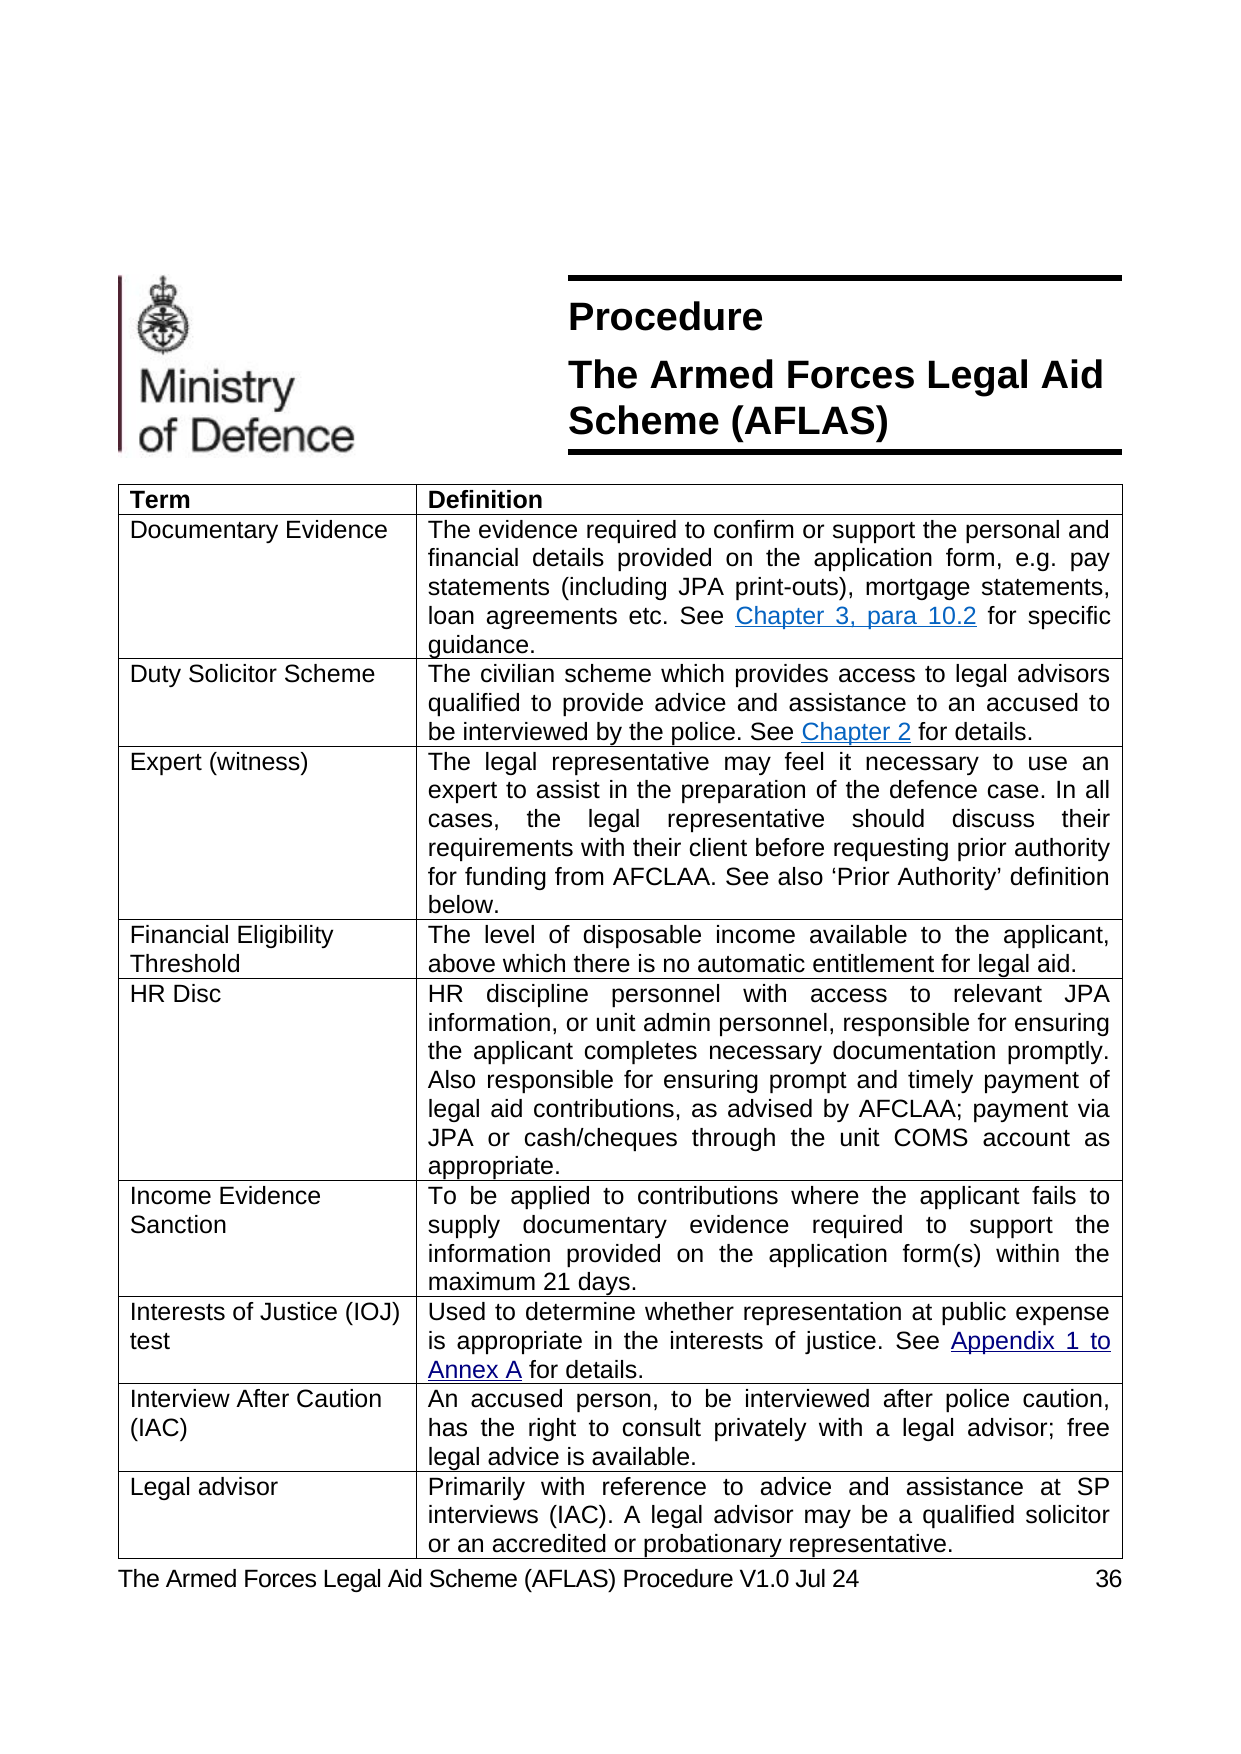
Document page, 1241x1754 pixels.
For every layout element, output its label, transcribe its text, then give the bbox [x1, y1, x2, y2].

table_cell Duty Solicitor Scheme [119, 659, 416, 746]
table_header Term [119, 485, 416, 513]
table_cell To be applied to contributions where the applicant fails to supply documentary evidence required to support the information provided on the application form(s) within the maximum 21 days. [417, 1181, 1122, 1296]
table_cell The level of disposable income available to the applicant, above which there is no automatic entitlement for legal aid. [417, 920, 1122, 978]
table_cell The evidence required to confirm or support the personal and financial details provided on the application form, e.g. pay statements (including JPA print-outs), mortgage statements, loan agreements etc. See Chapter 3, para 10.2 for specific guidance. [417, 515, 1122, 658]
table_cell Expert (witness) [119, 747, 416, 919]
table_cell Legal advisor [119, 1472, 416, 1558]
table_cell The legal representative may feel it necessary to use an expert to assist in the preparation of the defence case. In all cases, the legal representative should discuss their requirements with their client before requesting prior authority for funding from AFCLAA. See also ‘Prior Authority’ definition below. [417, 747, 1122, 919]
table_cell Interview After Caution (IAC) [119, 1384, 416, 1471]
table_cell Documentary Evidence [119, 515, 416, 658]
table_cell Primarily with reference to advice and assistance at SP interviews (IAC). A legal advisor may be a qualified solicitor or an accredited or probationary representative. [417, 1472, 1122, 1558]
table_cell Used to determine whether representation at public expense is appropriate in the interests of justice. See Appendix 1 to Annex A for details. [417, 1297, 1122, 1383]
table_header Definition [417, 485, 1122, 513]
table_cell HR discipline personnel with access to relevant JPA information, or unit admin personnel, responsible for ensuring the applicant completes necessary documentation promptly. Also responsible for ensuring prompt and timely payment of legal aid contributions, as advised by AFCLAA; payment via JPA or cash/cheques through the unit COMS account as appropriate. [417, 979, 1122, 1180]
table_cell HR Disc [119, 979, 416, 1180]
table_cell Financial Eligibility Threshold [119, 920, 416, 978]
table_cell The civilian scheme which provides access to legal advisors qualified to provide advice and assistance to an accused to be interviewed by the police. See Chapter 2 for details. [417, 659, 1122, 746]
table_cell Income Evidence Sanction [119, 1181, 416, 1296]
table_cell An accused person, to be interviewed after police caution, has the right to consult privately with a legal advisor; free legal advice is available. [417, 1384, 1122, 1471]
table_cell Interests of Justice (IOJ) test [119, 1297, 416, 1383]
